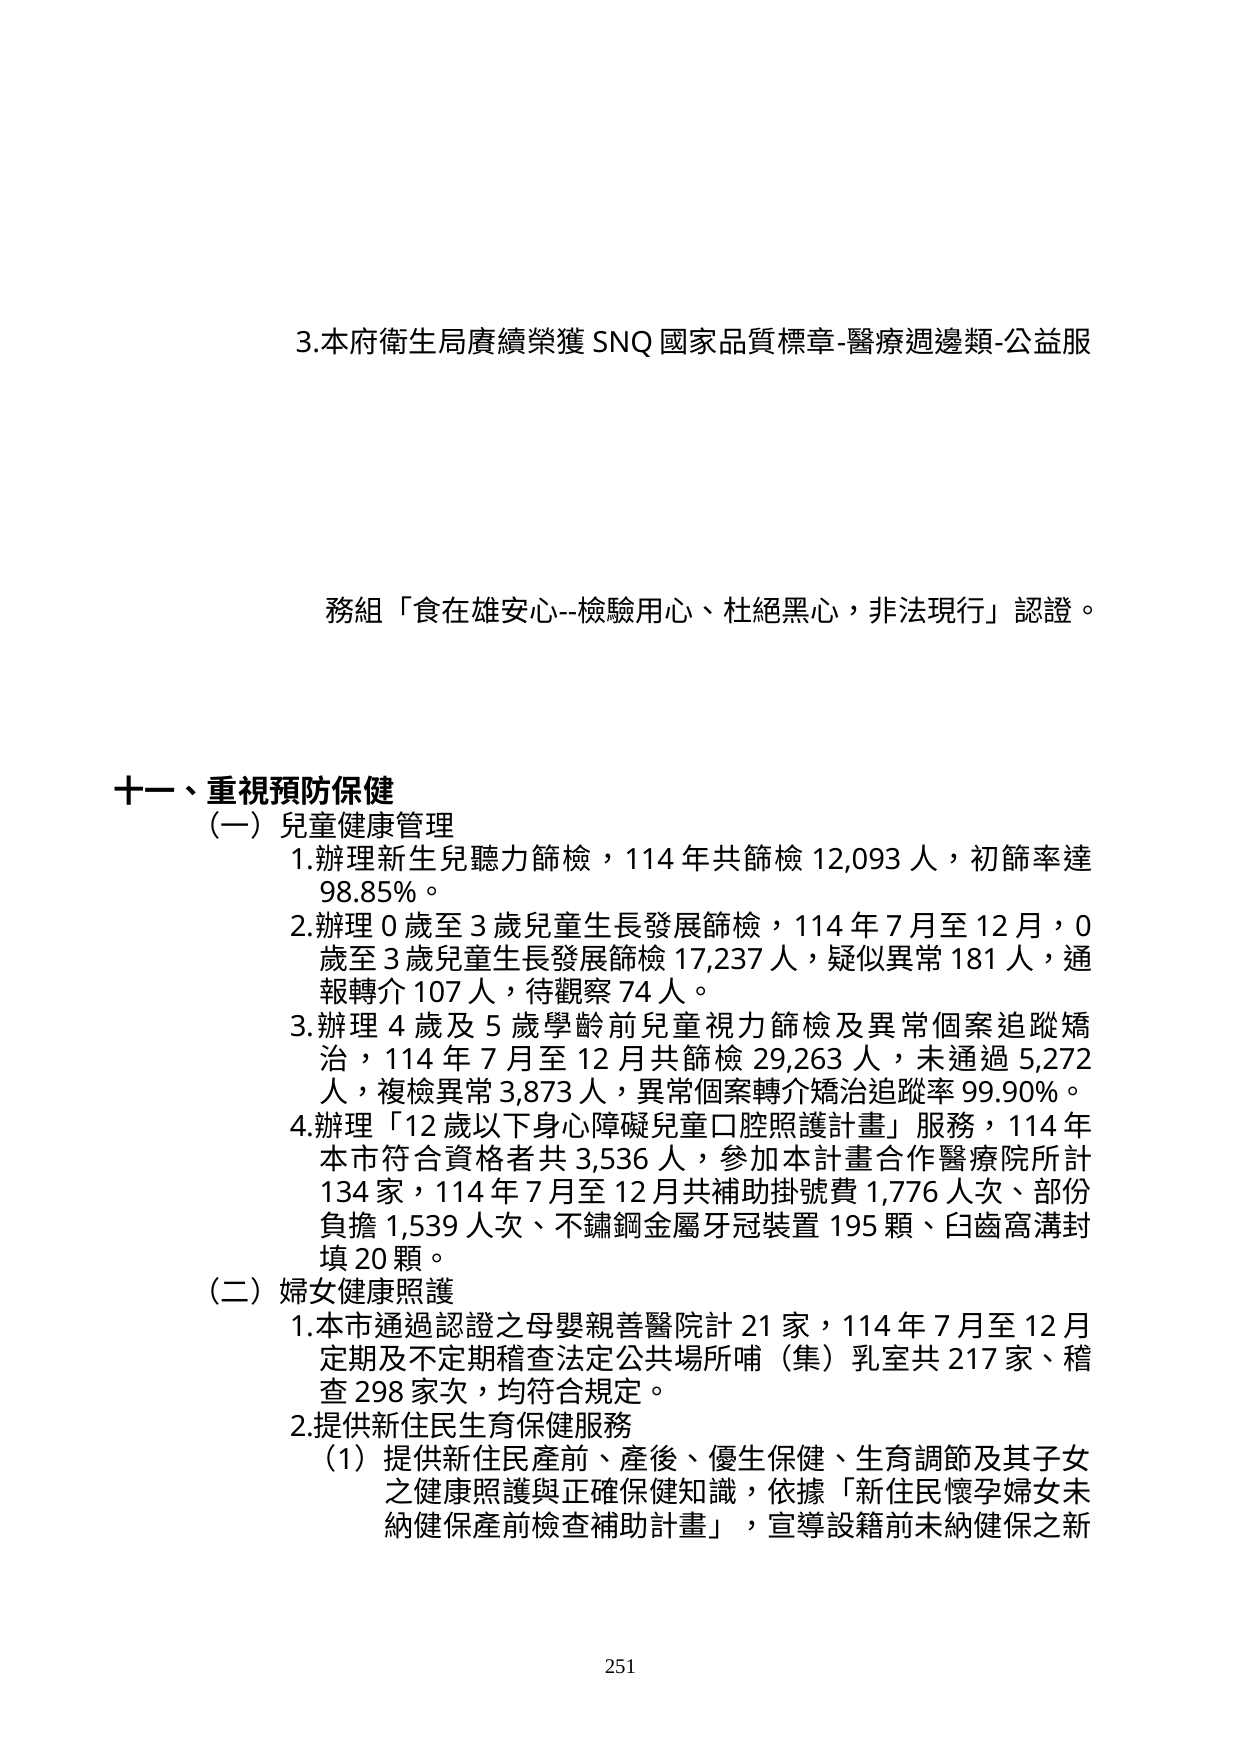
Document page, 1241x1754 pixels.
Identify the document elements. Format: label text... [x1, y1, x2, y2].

text 3.辦理4歲及5歲學齡前兒童視力篩檢及異常個案追蹤矯治，114年7月至12月共篩檢29,263人，未通過5,272人，複檢異常3,873人，異常個案轉介矯治追蹤率99.90%。 [289, 1009, 1092, 1109]
text 1.辦理新生兒聽力篩檢，114年共篩檢12,093人，初篩率達98.85%。 [289, 843, 1092, 909]
text 1.本市通過認證之母嬰親善醫院計21家，114年7月至12月定期及不定期稽查法定公共場所哺（集）乳室共217家、稽查298家次，均符合規定。 [289, 1309, 1092, 1409]
text 3.本府衛生局賡續榮獲SNQ國家品質標章-醫療週邊類-公益服務組「食在雄安心--檢驗用心、杜絕黑心，非法現行」認證。 [295, 205, 1092, 743]
text 4.辦理「12歲以下身心障礙兒童口腔照護計畫」服務，114年本市符合資格者共3,536人，參加本計畫合作醫療院所計134家，114年7月至12月共補助掛號費1,776人次、部份負擔1,539人次、不鏽鋼金屬牙冠裝置195顆、臼齒窩溝封填20顆。 [289, 1109, 1092, 1276]
text （二）婦女健康照護 [191, 1276, 1092, 1309]
text 2.提供新住民生育保健服務 [289, 1409, 1092, 1443]
text 十一、重視預防保健 [113, 776, 1092, 809]
text （一）兒童健康管理 [191, 809, 1092, 843]
text （1）提供新住民產前、產後、優生保健、生育調節及其子女之健康照護與正確保健知識，依據「新住民懷孕婦女未納健保產前檢查補助計畫」，宣導設籍前未納健保之新 [307, 1443, 1092, 1543]
text 2.辦理0歲至3歲兒童生長發展篩檢，114年7月至12月，0歲至3歲兒童生長發展篩檢17,237人，疑似異常181人，通報轉介107人，待觀察74人。 [289, 909, 1092, 1009]
